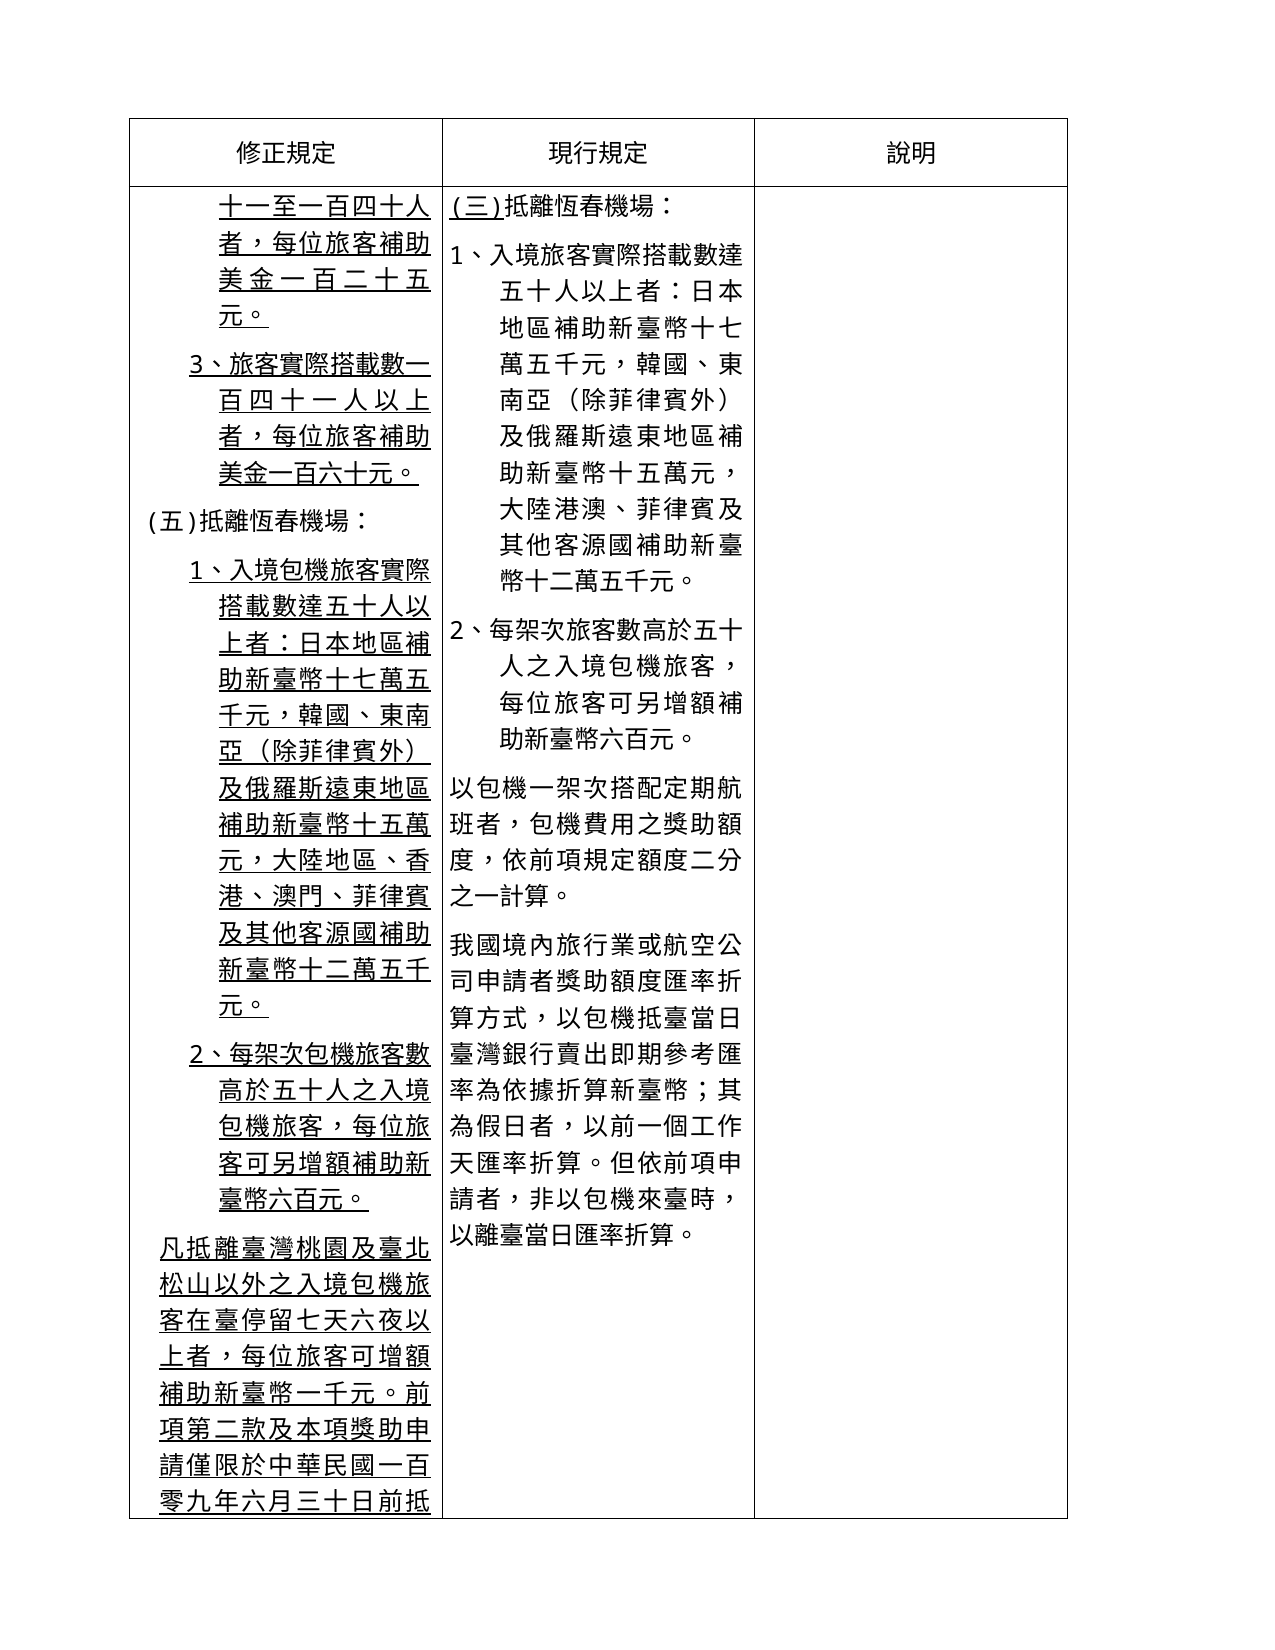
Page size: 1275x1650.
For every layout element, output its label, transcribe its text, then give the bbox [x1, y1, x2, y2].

table_cell 十一至一百四十人者，每位旅客補助美金一百二十五元。 3、旅客實際搭載數一百四十一人以上者，每位旅客補助美金一百六十元。 (五)抵離恆春機場： 1、入境包機旅客實際搭載數達五十人以上者：日本地區補助新臺幣十七萬五千元，韓國、東南亞（除菲律賓外）及俄羅斯遠東地區補助新臺幣十五萬元，大陸地區、香港、澳門、菲律賓及其他客源國補助新臺幣十二萬五千元。 2、每架次包機旅客數高於五十人之入境包機旅客，每位旅客可另增額補助新臺幣六百元。 凡抵離臺灣桃園及臺北松山以外之入境包機旅客在臺停留七天六夜以上者，每位旅客可增額補助新臺幣一千元。前項第二款及本項獎助申請僅限於中華民國一百零九年六月三十日前抵 [130, 187, 442, 1518]
table_header 現行規定 [443, 119, 754, 186]
table_header 修正規定 [130, 119, 442, 186]
table_cell (三)抵離恆春機場： 1、入境旅客實際搭載數達五十人以上者：日本地區補助新臺幣十七萬五千元，韓國、東南亞（除菲律賓外）及俄羅斯遠東地區補助新臺幣十五萬元，大陸港澳、菲律賓及其他客源國補助新臺幣十二萬五千元。 2、每架次旅客數高於五十人之入境包機旅客，每位旅客可另增額補助新臺幣六百元。 以包機一架次搭配定期航班者，包機費用之獎助額度，依前項規定額度二分之一計算。 我國境內旅行業或航空公司申請者獎助額度匯率折算方式，以包機抵臺當日臺灣銀行賣出即期參考匯率為依據折算新臺幣；其為假日者，以前一個工作天匯率折算。但依前項申請者，非以包機來臺時，以離臺當日匯率折算。 [443, 187, 754, 1518]
table_header 說明 [755, 119, 1067, 186]
table_cell [755, 187, 1067, 1518]
